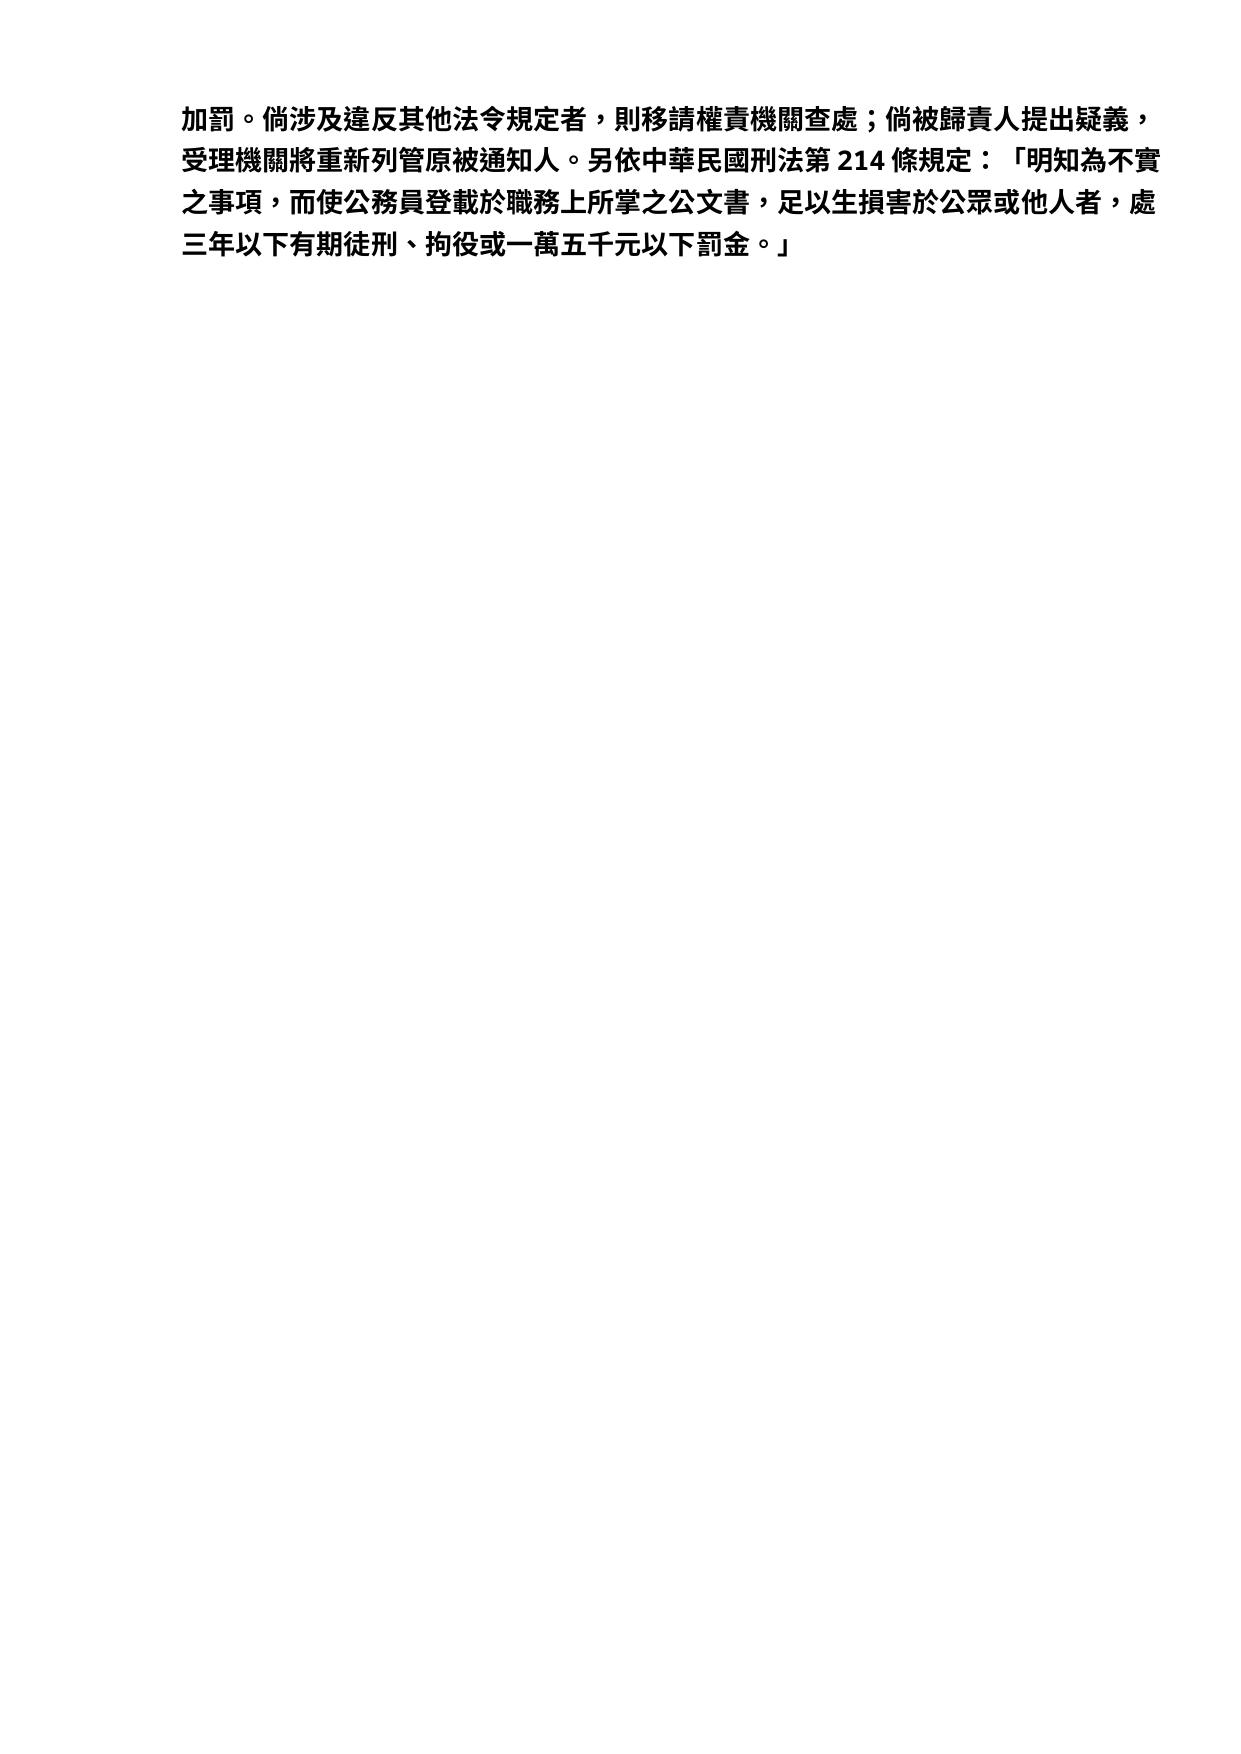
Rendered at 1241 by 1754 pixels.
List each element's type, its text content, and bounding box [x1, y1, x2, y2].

text 加罰。倘涉及違反其他法令規定者，則移請權責機關查處；倘被歸責人提出疑義，受理機關將重新列管原被通知人。另依中華民國刑法第214條規定：「明知為不實之事項，而使公務員登載於職務上所掌之公文書，足以生損害於公眾或他人者，處三年以下有期徒刑、拘役或一萬五千元以下罰金。」 [75, 96, 1165, 262]
